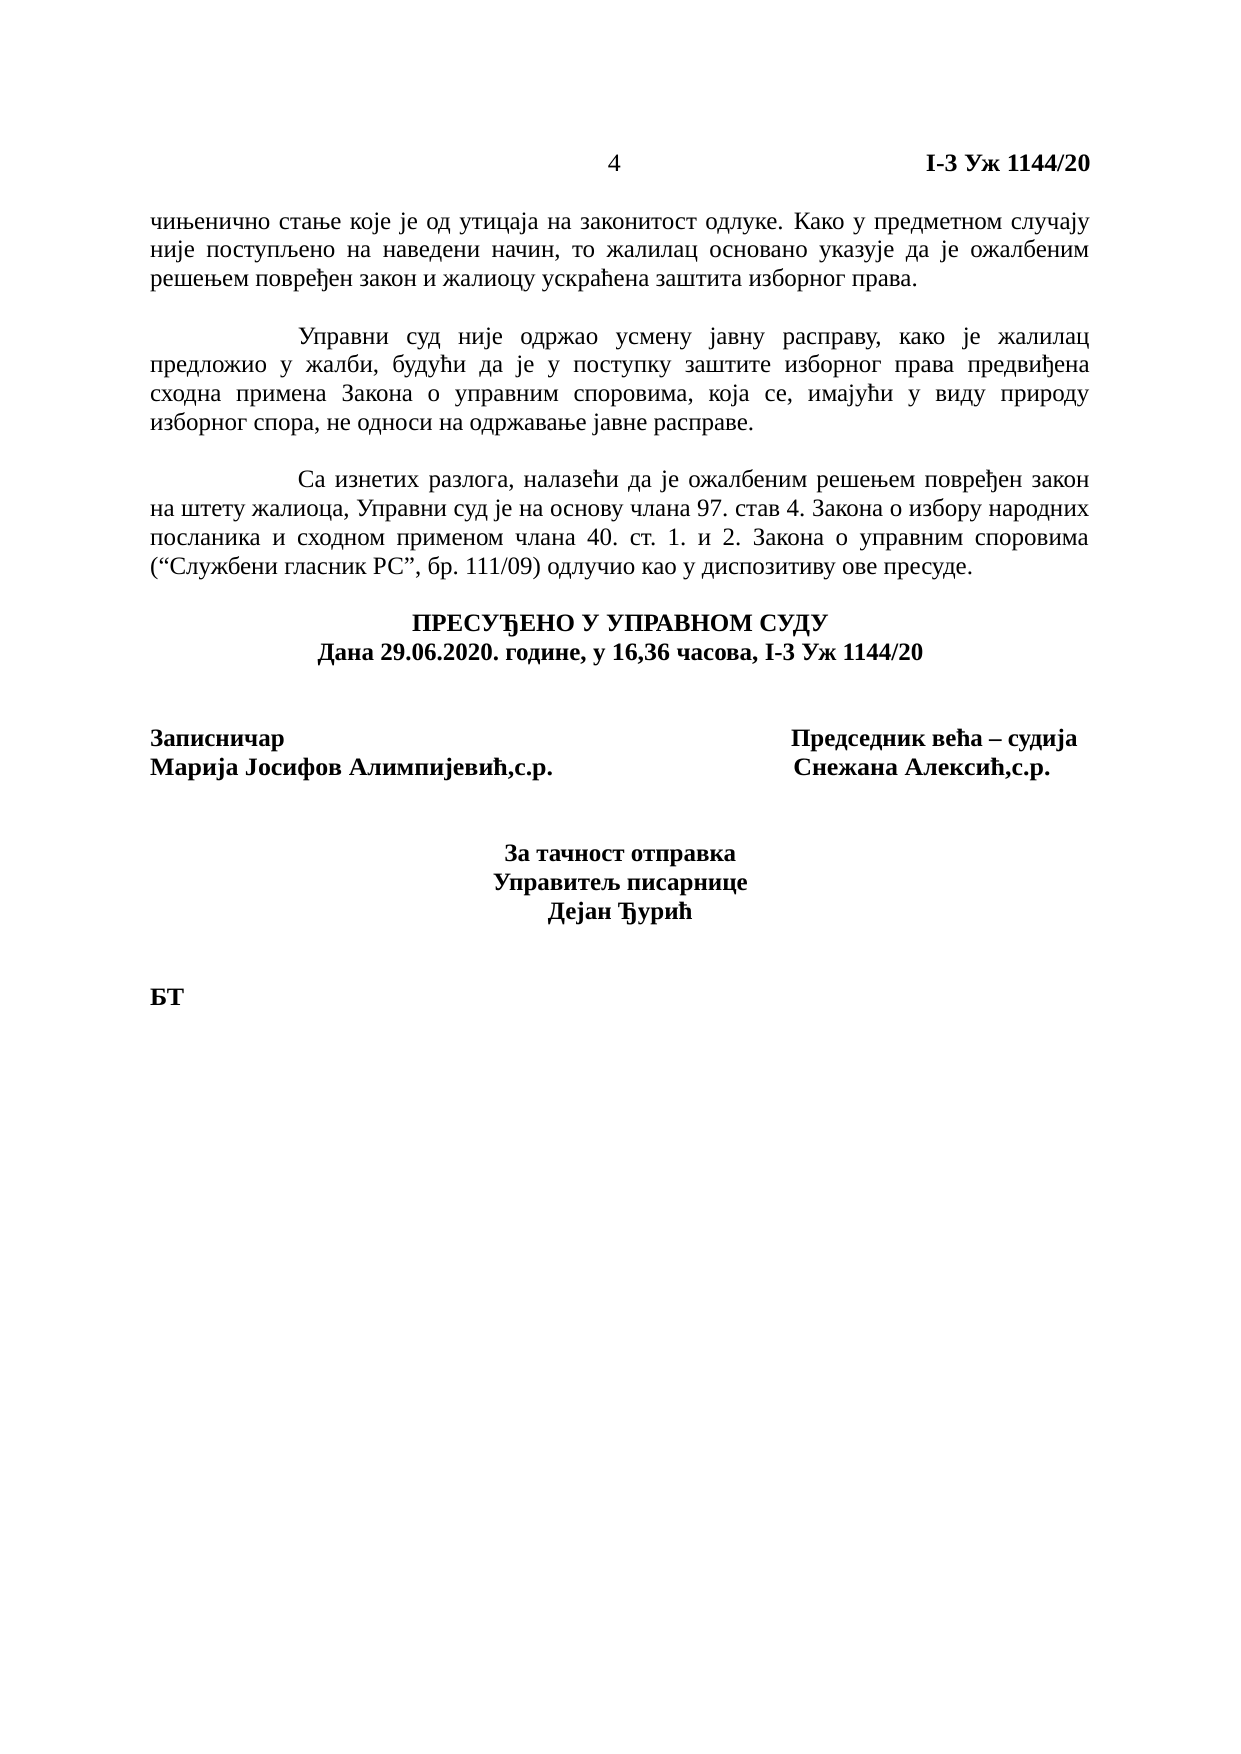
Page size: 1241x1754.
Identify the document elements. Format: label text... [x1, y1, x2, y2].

text Марија Јосифов Алимпијевић,с.р. Снежана Алексић,с.р. [150, 752, 1090, 781]
text ПРЕСУЂЕНО У УПРАВНОМ СУДУ [150, 608, 1090, 637]
text Записничар Председник већа – судија [150, 723, 1090, 752]
text Управитељ писарнице [150, 867, 1090, 896]
text Дејан Ђурић [150, 896, 1090, 924]
text Дана 29.06.2020. године, у 16,36 часова, I-3 Уж 1144/20 [150, 637, 1090, 666]
text Управни суд није одржао усмену јавну расправу, како је жалилац предложио у жалби, будући да је у поступку заштите изборног права предвиђена сходна примена Закона о управним споровима, која се, имајући у виду природу изборног спора, не односи на одржавање јавне расправе. [150, 321, 1090, 436]
text Са изнетих разлога, налазећи да је ожалбеним решењем повређен закон на штету жалиоца, Управни суд је на основу члана 97. став 4. Закона о избору народних посланика и сходном применом члана 40. ст. 1. и 2. Закона о управним споровима (“Службени гласник РС”, бр. 111/09) одлучио као у диспозитиву ове пресуде. [150, 464, 1090, 579]
text чињенично стање које је од утицаја на законитост одлуке. Како у предметном случају није поступљено на наведени начин, то жалилац основано указује да је ожалбеним решењем повређен закон и жалиоцу ускраћена заштита изборног права. [150, 206, 1090, 292]
text За тачност отправка [150, 838, 1090, 867]
text БT [150, 982, 1090, 1011]
